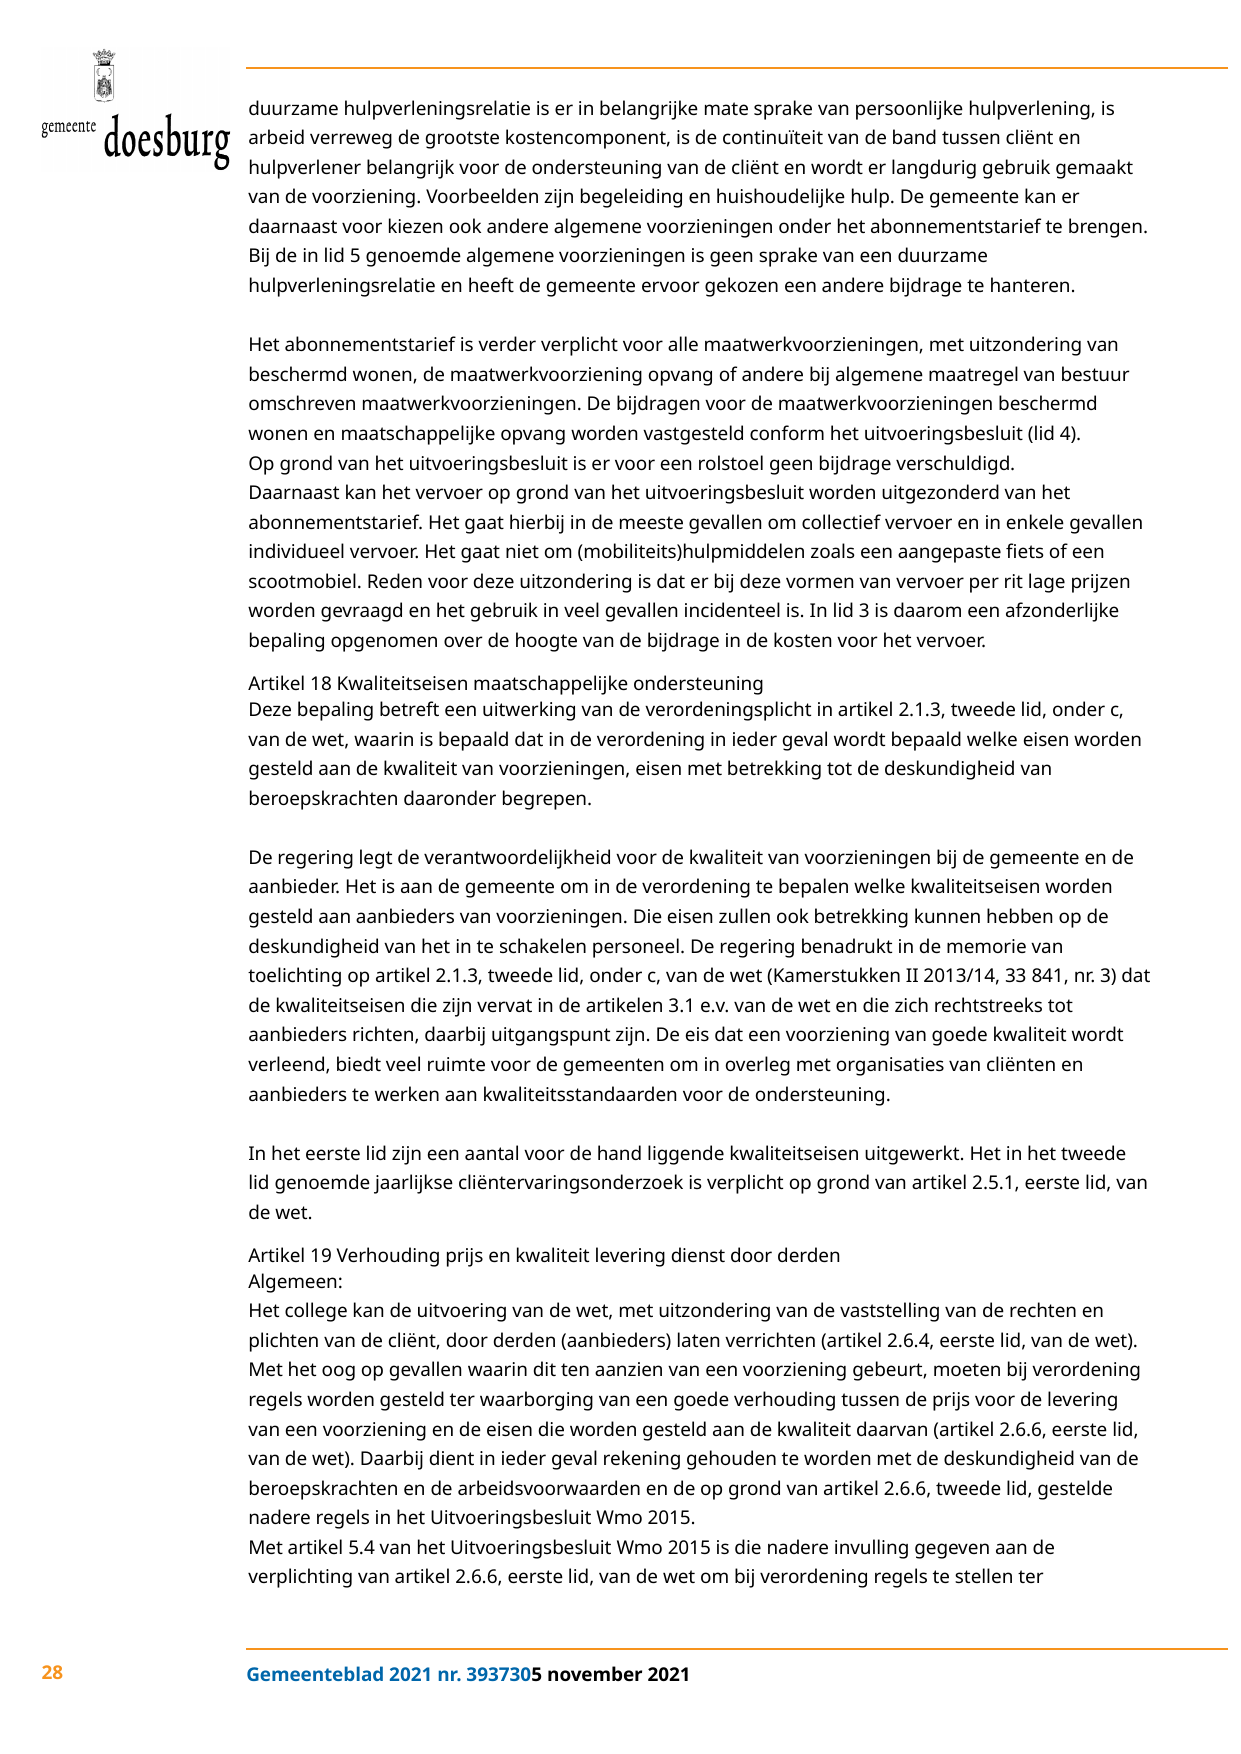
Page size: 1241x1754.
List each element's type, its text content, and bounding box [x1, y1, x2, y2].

text duurzame hulpverleningsrelatie is er in belangrijke mate sprake van persoonlijke hulpverlening, is arbeid verreweg de grootste kostencomponent, is de continuïteit van de band tussen cliënt en hulpverlener belangrijk voor de ondersteuning van de cliënt en wordt er langdurig gebruik gemaakt van de voorziening. Voorbeelden zijn begeleiding en huishoudelijke hulp. De gemeente kan er daarnaast voor kiezen ook andere algemene voorzieningen onder het abonnementstarief te brengen. Bij de in lid 5 genoemde algemene voorzieningen is geen sprake van een duurzame hulpverleningsrelatie en heeft de gemeente ervoor gekozen een andere bijdrage te hanteren. [248, 95, 1152, 298]
text Op grond van het uitvoeringsbesluit is er voor een rolstoel geen bijdrage verschuldigd. [248, 450, 1152, 476]
text Daarnaast kan het vervoer op grond van het uitvoeringsbesluit worden uitgezonderd van het abonnementstarief. Het gaat hierbij in de meeste gevallen om collectief vervoer en in enkele gevallen individueel vervoer. Het gaat niet om (mobiliteits)hulpmiddelen zoals een aangepaste fiets of een scootmobiel. Reden voor deze uitzondering is dat er bij deze vormen van vervoer per rit lage prijzen worden gevraagd en het gebruik in veel gevallen incidenteel is. In lid 3 is daarom een afzonderlijke bepaling opgenomen over de hoogte van de bijdrage in de kosten voor het vervoer. [248, 479, 1152, 653]
picture [41, 47, 231, 172]
text Het college kan de uitvoering van de wet, met uitzondering van de vaststelling van de rechten en plichten van de cliënt, door derden (aanbieders) laten verrichten (artikel 2.6.4, eerste lid, van de wet). Met het oog op gevallen waarin dit ten aanzien van een voorziening gebeurt, moeten bij verordening regels worden gesteld ter waarborging van een goede verhouding tussen de prijs voor de levering van een voorziening en de eisen die worden gesteld aan de kwaliteit daarvan (artikel 2.6.6, eerste lid, van de wet). Daarbij dient in ieder geval rekening gehouden te worden met de deskundigheid van de beroepskrachten en de arbeidsvoorwaarden en de op grond van artikel 2.6.6, tweede lid, gestelde nadere regels in het Uitvoeringsbesluit Wmo 2015. [248, 1297, 1152, 1530]
text Algemeen: [248, 1268, 1152, 1294]
text In het eerste lid zijn een aantal voor de hand liggende kwaliteitseisen uitgewerkt. Het in het tweede lid genoemde jaarlijkse cliëntervaringsonderzoek is verplicht op grond van artikel 2.5.1, eerste lid, van de wet. [248, 1140, 1152, 1225]
text Met artikel 5.4 van het Uitvoeringsbesluit Wmo 2015 is die nadere invulling gegeven aan de verplichting van artikel 2.6.6, eerste lid, van de wet om bij verordening regels te stellen ter [248, 1534, 1152, 1589]
text Artikel 18 Kwaliteitseisen maatschappelijke ondersteuning [248, 670, 1152, 696]
text Artikel 19 Verhouding prijs en kwaliteit levering dienst door derden [248, 1242, 1152, 1268]
text Het abonnementstarief is verder verplicht voor alle maatwerkvoorzieningen, met uitzondering van beschermd wonen, de maatwerkvoorziening opvang of andere bij algemene maatregel van bestuur omschreven maatwerkvoorzieningen. De bijdragen voor de maatwerkvoorzieningen beschermd wonen en maatschappelijke opvang worden vastgesteld conform het uitvoeringsbesluit (lid 4). [248, 331, 1152, 446]
text Deze bepaling betreft een uitwerking van de verordeningsplicht in artikel 2.1.3, tweede lid, onder c, van de wet, waarin is bepaald dat in de verordening in ieder geval wordt bepaald welke eisen worden gesteld aan de kwaliteit van voorzieningen, eisen met betrekking tot de deskundigheid van beroepskrachten daaronder begrepen. [248, 696, 1152, 811]
text De regering legt de verantwoordelijkheid voor de kwaliteit van voorzieningen bij de gemeente en de aanbieder. Het is aan de gemeente om in de verordening te bepalen welke kwaliteitseisen worden gesteld aan aanbieders van voorzieningen. Die eisen zullen ook betrekking kunnen hebben op de deskundigheid van het in te schakelen personeel. De regering benadrukt in de memorie van toelichting op artikel 2.1.3, tweede lid, onder c, van de wet (Kamerstukken II 2013/14, 33 841, nr. 3) dat de kwaliteitseisen die zijn vervat in de artikelen 3.1 e.v. van de wet en die zich rechtstreeks tot aanbieders richten, daarbij uitgangspunt zijn. De eis dat een voorziening van goede kwaliteit wordt verleend, biedt veel ruimte voor de gemeenten om in overleg met organisaties van cliënten en aanbieders te werken aan kwaliteitsstandaarden voor de ondersteuning. [248, 844, 1152, 1106]
